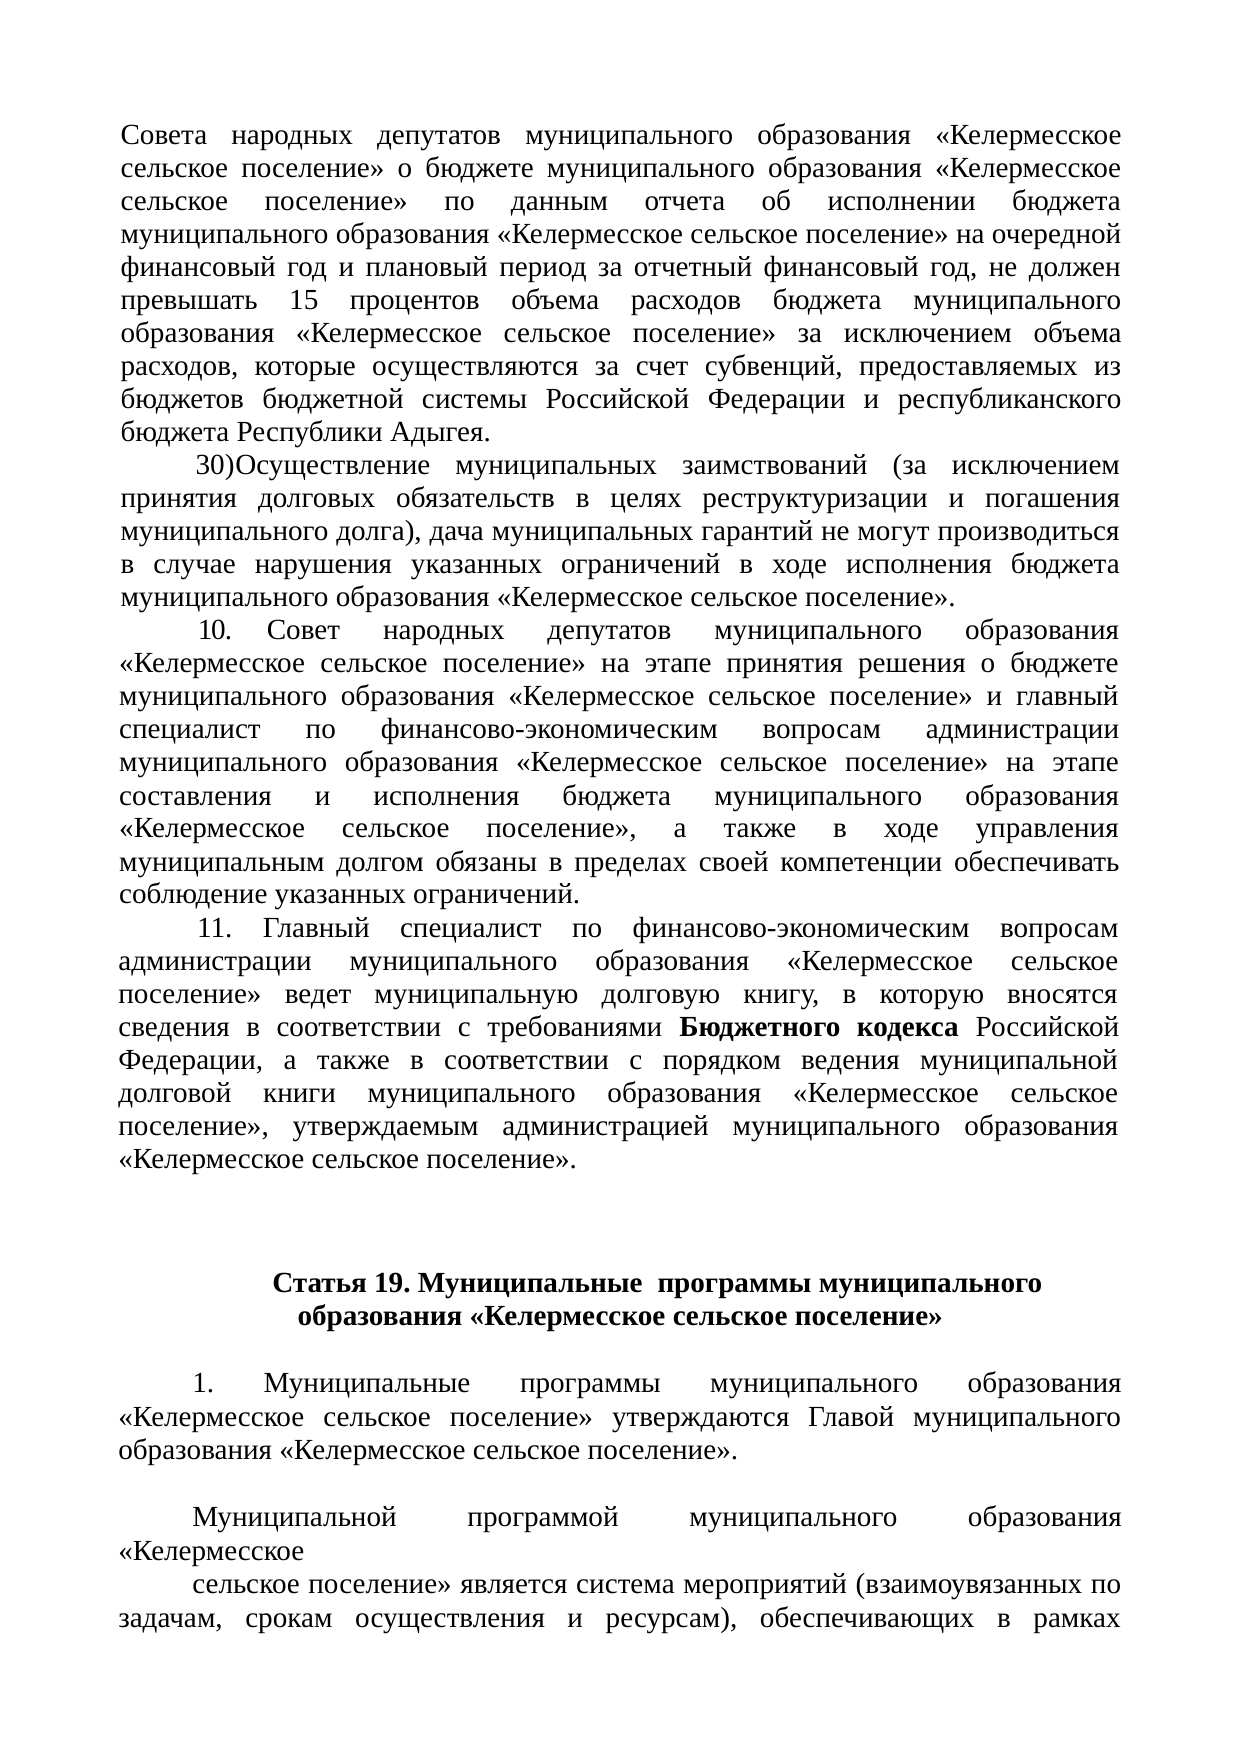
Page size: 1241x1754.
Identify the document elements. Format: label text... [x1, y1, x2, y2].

text сельское поселение» является система мероприятий (взаимоувязанных по задачам, срокам осуществления и ресурсам), обеспечивающих в рамках [118, 1567, 1122, 1634]
text 1. Муниципальные программы муниципального образования «Келермесское сельское поселение» утверждаются Главой муниципального образования «Келермесское сельское поселение». [118, 1365, 1122, 1466]
text 10. Совет народных депутатов муниципального образования «Келермесское сельское поселение» на этапе принятия решения о бюджете муниципального образования «Келермесское сельское поселение» и главный специалист по финансово-экономическим вопросам администрации муниципального образования «Келермесское сельское поселение» на этапе составления и исполнения бюджета муниципального образования «Келермесское сельское поселение», а также в ходе управления муниципальным долгом обязаны в пределах своей компетенции обеспечивать соблюдение указанных ограничений. [119, 613, 1120, 911]
text Муниципальной программой муниципального образования «Келермесское [118, 1499, 1122, 1567]
list Осуществление муниципальных заимствований (за исключением принятия долговых обязательств в целях реструктуризации и погашения муниципального долга), дача муниципальных гарантий не могут производиться в случае нарушения указанных ограничений в ходе исполнения бюджета муниципального образования «Келермесское сельское поселение». [120, 448, 1121, 613]
text Статья 19. Муниципальные программы муниципального образования «Келермесское сельское поселение» [118, 1265, 1122, 1332]
text 11. Главный специалист по финансово-экономическим вопросам администрации муниципального образования «Келермесское сельское поселение» ведет муниципальную долговую книгу, в которую вносятся сведения в соответствии с требованиями Бюджетного кодекса Российской Федерации, а также в соответствии с порядком ведения муниципальной долговой книги муниципального образования «Келермесское сельское поселение», утверждаемым администрацией муниципального образования «Келермесское сельское поселение». [118, 911, 1119, 1175]
list Совета народных депутатов муниципального образования «Келермесское сельское поселение» о бюджете муниципального образования «Келермесское сельское поселение» по данным отчета об исполнении бюджета муниципального образования «Келермесское сельское поселение» на очередной финансовый год и плановый период за отчетный финансовый год, не должен превышать 15 процентов объема расходов бюджета муниципального образования «Келермесское сельское поселение» за исключением объема расходов, которые осуществляются за счет субвенций, предоставляемых из бюджетов бюджетной системы Российской Федерации и республиканского бюджета Республики Адыгея. [120, 118, 1122, 448]
